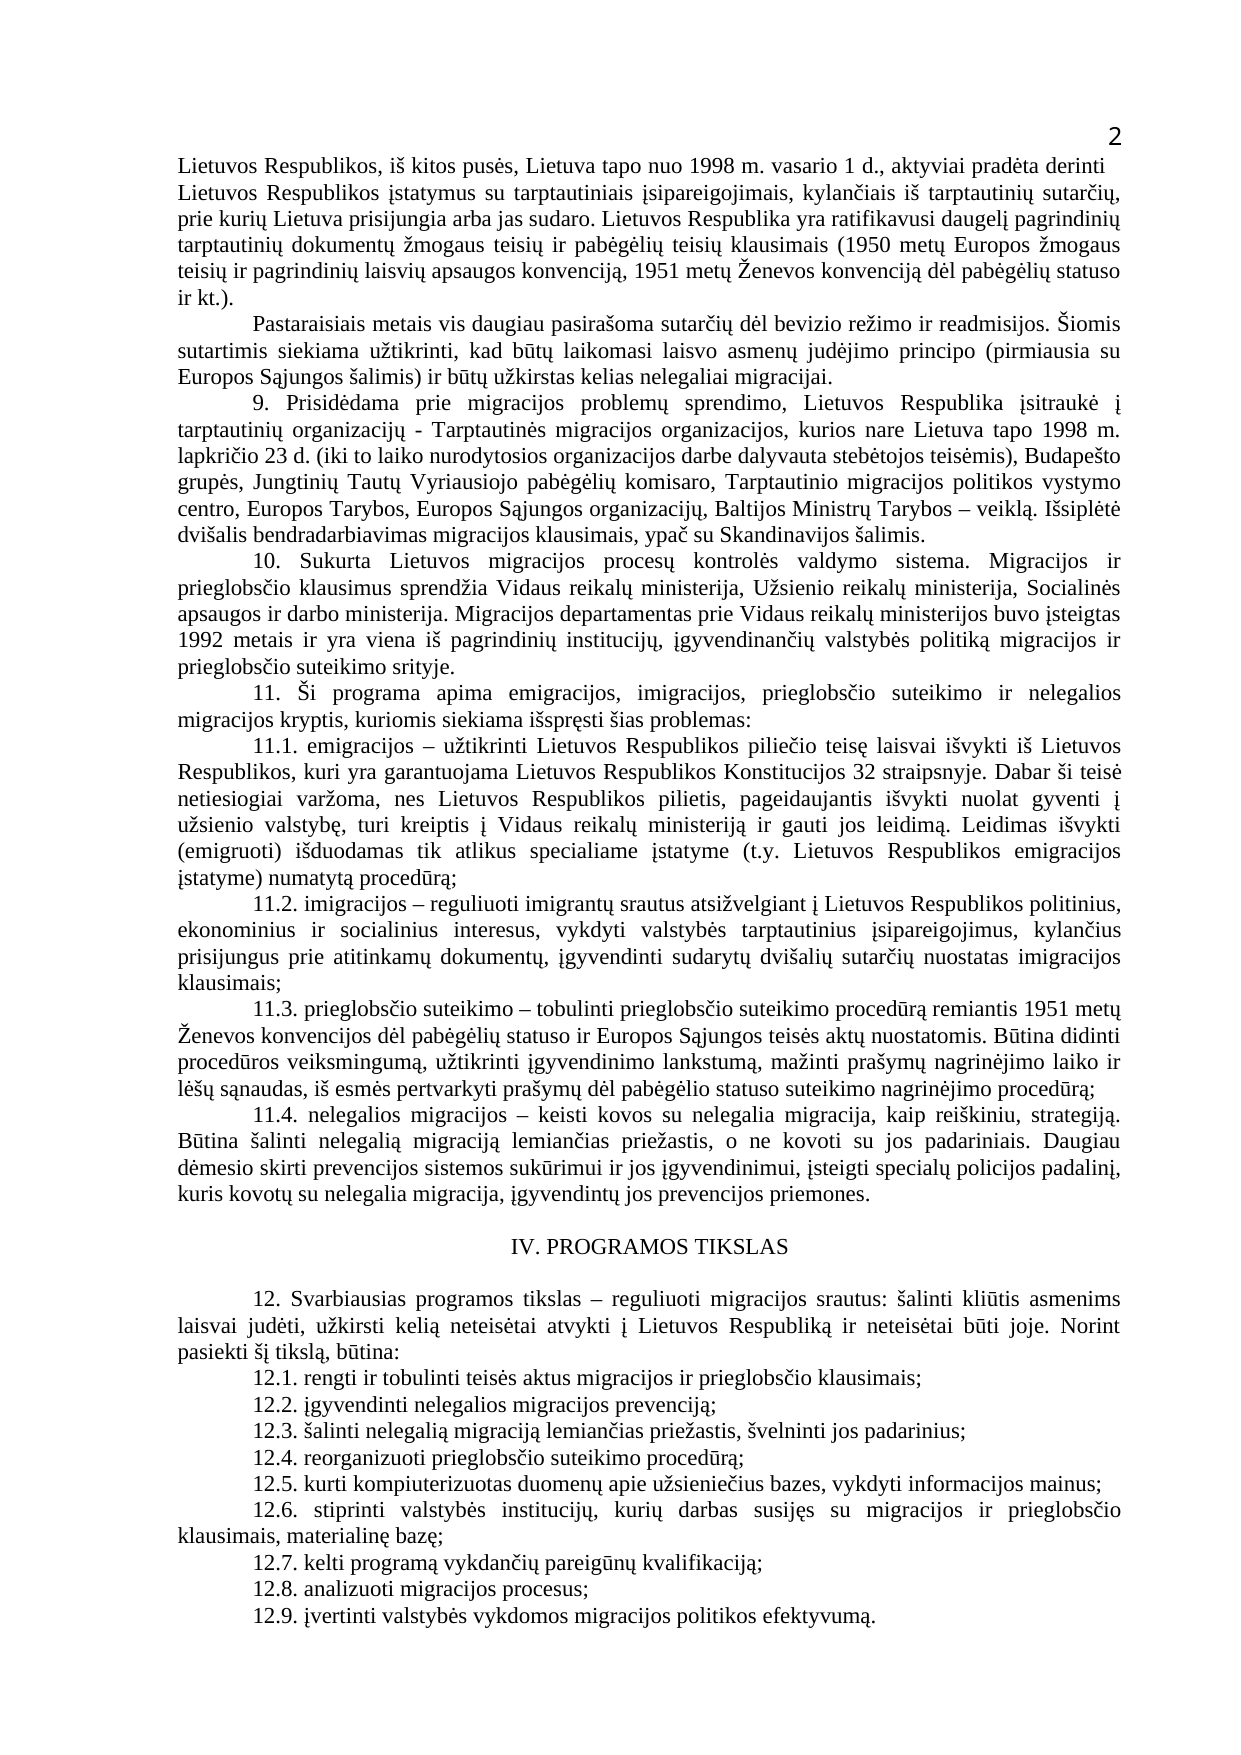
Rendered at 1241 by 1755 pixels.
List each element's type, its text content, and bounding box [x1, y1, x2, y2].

text 9. Prisidėdama prie migracijos problemų sprendimo, Lietuvos Respublika įsitraukė į tarptautinių organizacijų - Tarptautinės migracijos organizacijos, kurios nare Lietuva tapo 1998 m. lapkričio 23 d. (iki to laiko nurodytosios organizacijos darbe dalyvauta stebėtojos teisėmis), Budapešto grupės, Jungtinių Tautų Vyriausiojo pabėgėlių komisaro, Tarptautinio migracijos politikos vystymo centro, Europos Tarybos, Europos Sąjungos organizacijų, Baltijos Ministrų Tarybos – veiklą. Išsiplėtė dvišalis bendradarbiavimas migracijos klausimais, ypač su Skandinavijos šalimis. [177, 389, 1122, 547]
text 12. Svarbiausias programos tikslas – reguliuoti migracijos srautus: šalinti kliūtis asmenims laisvai judėti, užkirsti kelią neteisėtai atvykti į Lietuvos Respubliką ir neteisėtai būti joje. Norint pasiekti šį tikslą, būtina: [177, 1285, 1122, 1364]
text 11.4. nelegalios migracijos – keisti kovos su nelegalia migracija, kaip reiškiniu, strategiją. Būtina šalinti nelegalią migraciją lemiančias priežastis, o ne kovoti su jos padariniais. Daugiau dėmesio skirti prevencijos sistemos sukūrimui ir jos įgyvendinimui, įsteigti specialų policijos padalinį, kuris kovotų su nelegalia migracija, įgyvendintų jos prevencijos priemones. [177, 1101, 1122, 1206]
text 12.5. kurti kompiuterizuotas duomenų apie užsieniečius bazes, vykdyti informacijos mainus; [177, 1470, 1122, 1496]
text 12.1. rengti ir tobulinti teisės aktus migracijos ir prieglobsčio klausimais; [177, 1364, 1122, 1391]
text IV. PROGRAMOS TIKSLAS [177, 1233, 1122, 1259]
text 10. Sukurta Lietuvos migracijos procesų kontrolės valdymo sistema. Migracijos ir prieglobsčio klausimus sprendžia Vidaus reikalų ministerija, Užsienio reikalų ministerija, Socialinės apsaugos ir darbo ministerija. Migracijos departamentas prie Vidaus reikalų ministerijos buvo įsteigtas 1992 metais ir yra viena iš pagrindinių institucijų, įgyvendinančių valstybės politiką migracijos ir prieglobsčio suteikimo srityje. [177, 547, 1122, 679]
text 12.2. įgyvendinti nelegalios migracijos prevenciją; [177, 1391, 1122, 1417]
text 11.2. imigracijos – reguliuoti imigrantų srautus atsižvelgiant į Lietuvos Respublikos politinius, ekonominius ir socialinius interesus, vykdyti valstybės tarptautinius įsipareigojimus, kylančius prisijungus prie atitinkamų dokumentų, įgyvendinti sudarytų dvišalių sutarčių nuostatas imigracijos klausimais; [177, 890, 1122, 996]
text 12.8. analizuoti migracijos procesus; [177, 1575, 1122, 1602]
text 12.7. kelti programą vykdančių pareigūnų kvalifikaciją; [177, 1549, 1122, 1575]
text 12.9. įvertinti valstybės vykdomos migracijos politikos efektyvumą. [177, 1602, 1122, 1628]
text 11.1. emigracijos – užtikrinti Lietuvos Respublikos piliečio teisę laisvai išvykti iš Lietuvos Respublikos, kuri yra garantuojama Lietuvos Respublikos Konstitucijos 32 straipsnyje. Dabar ši teisė netiesiogiai varžoma, nes Lietuvos Respublikos pilietis, pageidaujantis išvykti nuolat gyventi į užsienio valstybę, turi kreiptis į Vidaus reikalų ministeriją ir gauti jos leidimą. Leidimas išvykti (emigruoti) išduodamas tik atlikus specialiame įstatyme (t.y. Lietuvos Respublikos emigracijos įstatyme) numatytą procedūrą; [177, 732, 1122, 890]
text 11. Ši programa apima emigracijos, imigracijos, prieglobsčio suteikimo ir nelegalios migracijos kryptis, kuriomis siekiama išspręsti šias problemas: [177, 679, 1122, 732]
text 12.3. šalinti nelegalią migraciją lemiančias priežastis, švelninti jos padarinius; [177, 1417, 1122, 1443]
text Lietuvos Respublikos, iš kitos pusės, Lietuva tapo nuo 1998 m. vasario 1 d., aktyviai pradėta derinti Lietuvos Respublikos įstatymus su tarptautiniais įsipareigojimais, kylančiais iš tarptautinių sutarčių, prie kurių Lietuva prisijungia arba jas sudaro. Lietuvos Respublika yra ratifikavusi daugelį pagrindinių tarptautinių dokumentų žmogaus teisių ir pabėgėlių teisių klausimais (1950 metų Europos žmogaus teisių ir pagrindinių laisvių apsaugos konvenciją, 1951 metų Ženevos konvenciją dėl pabėgėlių statuso ir kt.). [177, 152, 1122, 310]
text 12.6. stiprinti valstybės institucijų, kurių darbas susijęs su migracijos ir prieglobsčio klausimais, materialinę bazę; [177, 1496, 1122, 1549]
text Pastaraisiais metais vis daugiau pasirašoma sutarčių dėl bevizio režimo ir readmisijos. Šiomis sutartimis siekiama užtikrinti, kad būtų laikomasi laisvo asmenų judėjimo principo (pirmiausia su Europos Sąjungos šalimis) ir būtų užkirstas kelias nelegaliai migracijai. [177, 310, 1122, 389]
text 12.4. reorganizuoti prieglobsčio suteikimo procedūrą; [177, 1443, 1122, 1470]
text 11.3. prieglobsčio suteikimo – tobulinti prieglobsčio suteikimo procedūrą remiantis 1951 metų Ženevos konvencijos dėl pabėgėlių statuso ir Europos Sąjungos teisės aktų nuostatomis. Būtina didinti procedūros veiksmingumą, užtikrinti įgyvendinimo lankstumą, mažinti prašymų nagrinėjimo laiko ir lėšų sąnaudas, iš esmės pertvarkyti prašymų dėl pabėgėlio statuso suteikimo nagrinėjimo procedūrą; [177, 996, 1122, 1101]
